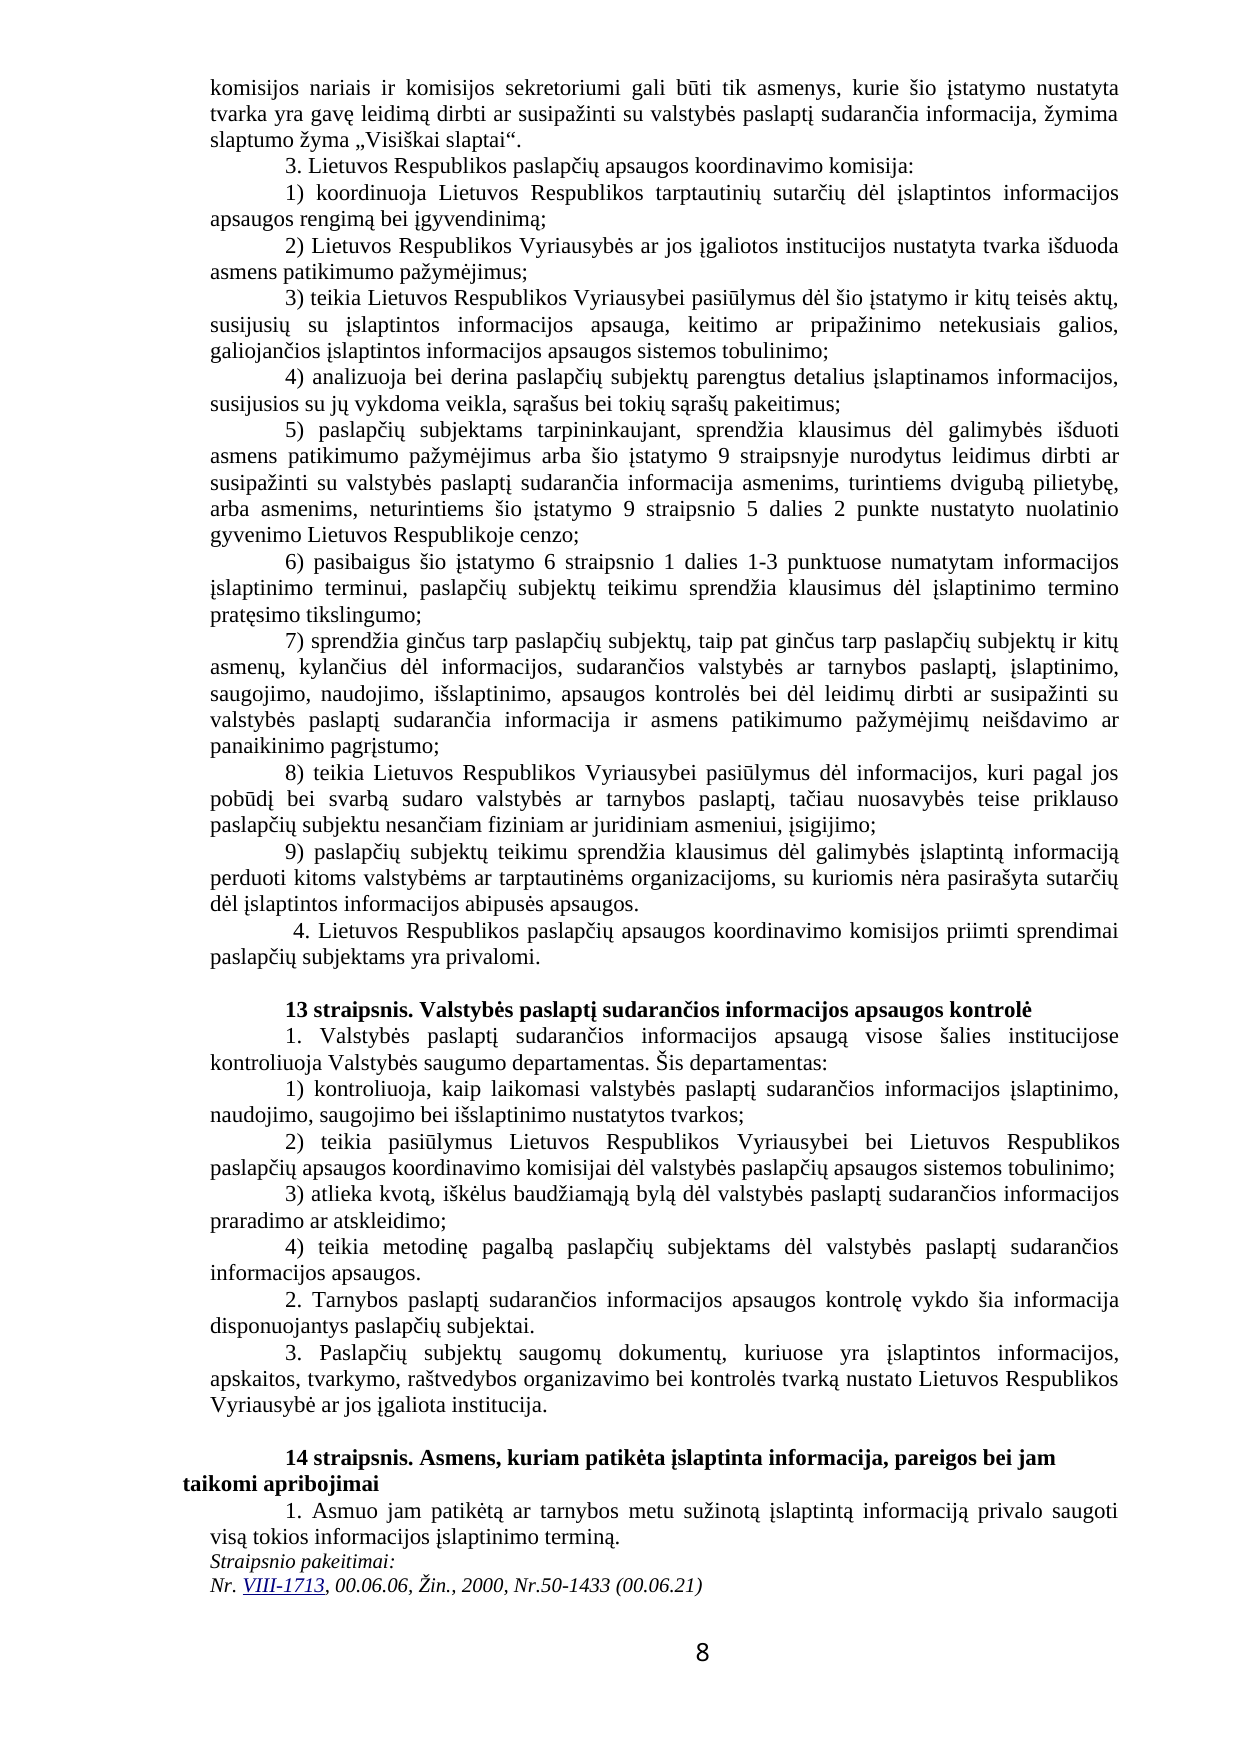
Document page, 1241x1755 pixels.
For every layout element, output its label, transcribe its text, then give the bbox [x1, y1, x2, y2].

text 3) atlieka kvotą, iškėlus baudžiamąją bylą dėl valstybės paslaptį sudarančios informacijos praradimo ar atskleidimo; [210, 1180, 1120, 1233]
text 8) teikia Lietuvos Respublikos Vyriausybei pasiūlymus dėl informacijos, kuri pagal jos pobūdį bei svarbą sudaro valstybės ar tarnybos paslaptį, tačiau nuosavybės teise priklauso paslapčių subjektu nesančiam fiziniam ar juridiniam asmeniui, įsigijimo; [210, 759, 1120, 838]
text 4) analizuoja bei derina paslapčių subjektų parengtus detalius įslaptinamos informacijos, susijusios su jų vykdoma veikla, sąrašus bei tokių sąrašų pakeitimus; [210, 363, 1120, 416]
text 14 straipsnis. Asmens, kuriam patikėta įslaptinta informacija, pareigos bei jam [285, 1444, 1120, 1470]
text komisijos nariais ir komisijos sekretoriumi gali būti tik asmenys, kurie šio įstatymo nustatyta tvarka yra gavę leidimą dirbti ar susipažinti su valstybės paslaptį sudarančia informacija, žymima slaptumo žyma „Visiškai slaptai“. [210, 73, 1120, 153]
text 1. Valstybės paslaptį sudarančios informacijos apsaugą visose šalies institucijose kontroliuoja Valstybės saugumo departamentas. Šis departamentas: [210, 1022, 1120, 1075]
text Straipsnio pakeitimai: [210, 1549, 1120, 1573]
text 2) Lietuvos Respublikos Vyriausybės ar jos įgaliotos institucijos nustatyta tvarka išduoda asmens patikimumo pažymėjimus; [210, 232, 1120, 284]
text 13 straipsnis. Valstybės paslaptį sudarančios informacijos apsaugos kontrolė [210, 996, 1120, 1022]
text 1) koordinuoja Lietuvos Respublikos tarptautinių sutarčių dėl įslaptintos informacijos apsaugos rengimą bei įgyvendinimą; [210, 179, 1120, 232]
text 9) paslapčių subjektų teikimu sprendžia klausimus dėl galimybės įslaptintą informaciją perduoti kitoms valstybėms ar tarptautinėms organizacijoms, su kuriomis nėra pasirašyta sutarčių dėl įslaptintos informacijos abipusės apsaugos. [210, 838, 1120, 917]
text 6) pasibaigus šio įstatymo 6 straipsnio 1 dalies 1-3 punktuose numatytam informacijos įslaptinimo terminui, paslapčių subjektų teikimu sprendžia klausimus dėl įslaptinimo termino pratęsimo tikslingumo; [210, 548, 1120, 627]
text 4. Lietuvos Respublikos paslapčių apsaugos koordinavimo komisijos priimti sprendimai paslapčių subjektams yra privalomi. [210, 917, 1120, 969]
text 3. Paslapčių subjektų saugomų dokumentų, kuriuose yra įslaptintos informacijos, apskaitos, tvarkymo, raštvedybos organizavimo bei kontrolės tvarką nustato Lietuvos Respublikos Vyriausybė ar jos įgaliota institucija. [210, 1338, 1120, 1418]
text 3. Lietuvos Respublikos paslapčių apsaugos koordinavimo komisija: [210, 153, 1120, 179]
text 7) sprendžia ginčus tarp paslapčių subjektų, taip pat ginčus tarp paslapčių subjektų ir kitų asmenų, kylančius dėl informacijos, sudarančios valstybės ar tarnybos paslaptį, įslaptinimo, saugojimo, naudojimo, išslaptinimo, apsaugos kontrolės bei dėl leidimų dirbti ar susipažinti su valstybės paslaptį sudarančia informacija ir asmens patikimumo pažymėjimų neišdavimo ar panaikinimo pagrįstumo; [210, 627, 1120, 759]
text taikomi apribojimai [182, 1470, 1120, 1497]
text 1) kontroliuoja, kaip laikomasi valstybės paslaptį sudarančios informacijos įslaptinimo, naudojimo, saugojimo bei išslaptinimo nustatytos tvarkos; [210, 1075, 1120, 1128]
text Nr. VIII-1713, 00.06.06, Žin., 2000, Nr.50-1433 (00.06.21) [210, 1573, 1120, 1597]
text 1. Asmuo jam patikėtą ar tarnybos metu sužinotą įslaptintą informaciją privalo saugoti visą tokios informacijos įslaptinimo terminą. [210, 1497, 1120, 1549]
text 4) teikia metodinę pagalbą paslapčių subjektams dėl valstybės paslaptį sudarančios informacijos apsaugos. [210, 1233, 1120, 1286]
text 2) teikia pasiūlymus Lietuvos Respublikos Vyriausybei bei Lietuvos Respublikos paslapčių apsaugos koordinavimo komisijai dėl valstybės paslapčių apsaugos sistemos tobulinimo; [210, 1128, 1120, 1180]
text 3) teikia Lietuvos Respublikos Vyriausybei pasiūlymus dėl šio įstatymo ir kitų teisės aktų, susijusių su įslaptintos informacijos apsauga, keitimo ar pripažinimo netekusiais galios, galiojančios įslaptintos informacijos apsaugos sistemos tobulinimo; [210, 284, 1120, 363]
text 5) paslapčių subjektams tarpininkaujant, sprendžia klausimus dėl galimybės išduoti asmens patikimumo pažymėjimus arba šio įstatymo 9 straipsnyje nurodytus leidimus dirbti ar susipažinti su valstybės paslaptį sudarančia informacija asmenims, turintiems dvigubą pilietybę, arba asmenims, neturintiems šio įstatymo 9 straipsnio 5 dalies 2 punkte nustatyto nuolatinio gyvenimo Lietuvos Respublikoje cenzo; [210, 416, 1120, 548]
text 2. Tarnybos paslaptį sudarančios informacijos apsaugos kontrolę vykdo šia informacija disponuojantys paslapčių subjektai. [210, 1286, 1120, 1338]
